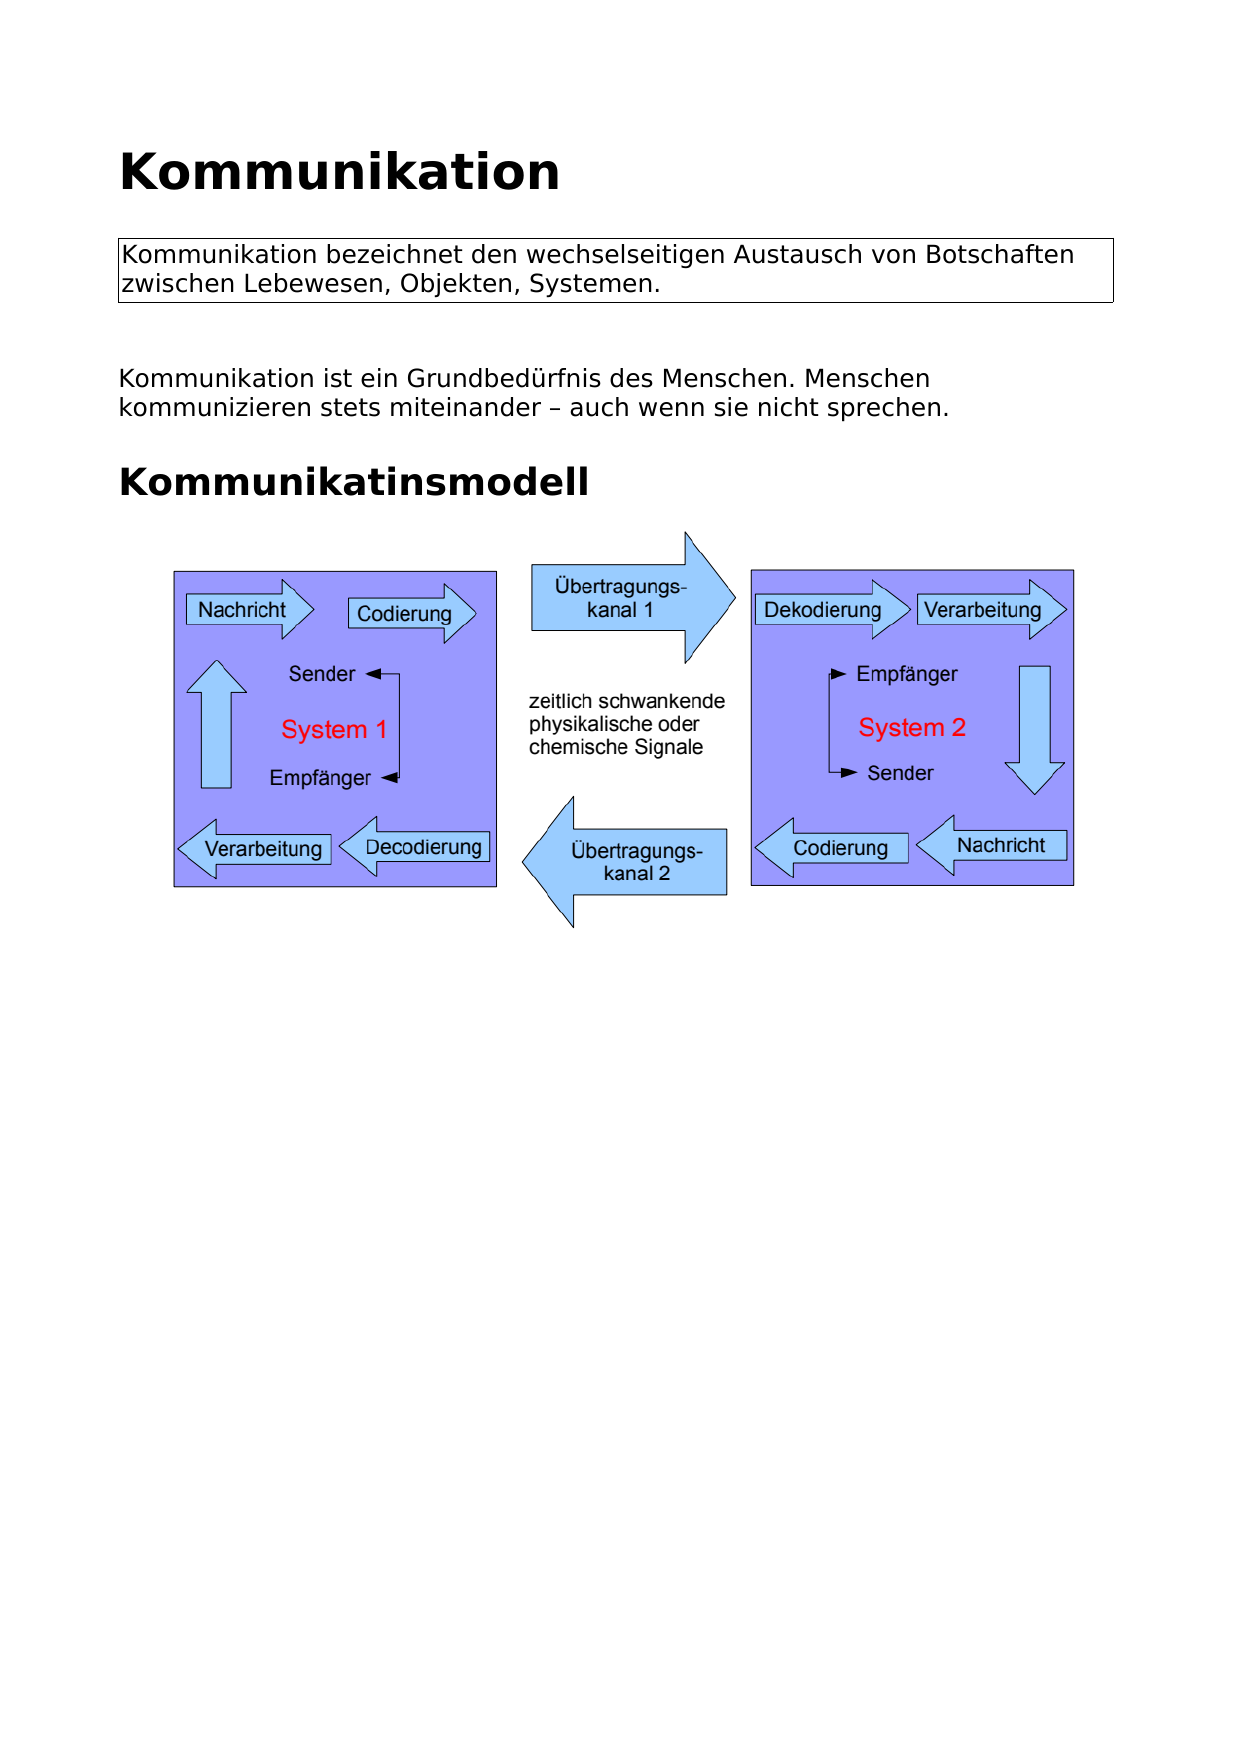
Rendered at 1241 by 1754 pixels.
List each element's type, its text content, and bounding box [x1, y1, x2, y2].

subtitle Kommunikatinsmodell [118, 460, 1122, 504]
subtitle Kommunikation [118, 143, 1122, 201]
picture [151, 516, 1089, 949]
text Kommunikation ist ein Grundbedürfnis des Menschen. Menschen kommunizieren stets miteinander – auch wenn sie nicht sprechen. [118, 364, 1122, 423]
table_header Kommunikation bezeichnet den wechselseitigen Austausch von Botschaften zwischen Lebewesen, Objekten, Systemen. [119, 239, 1113, 302]
